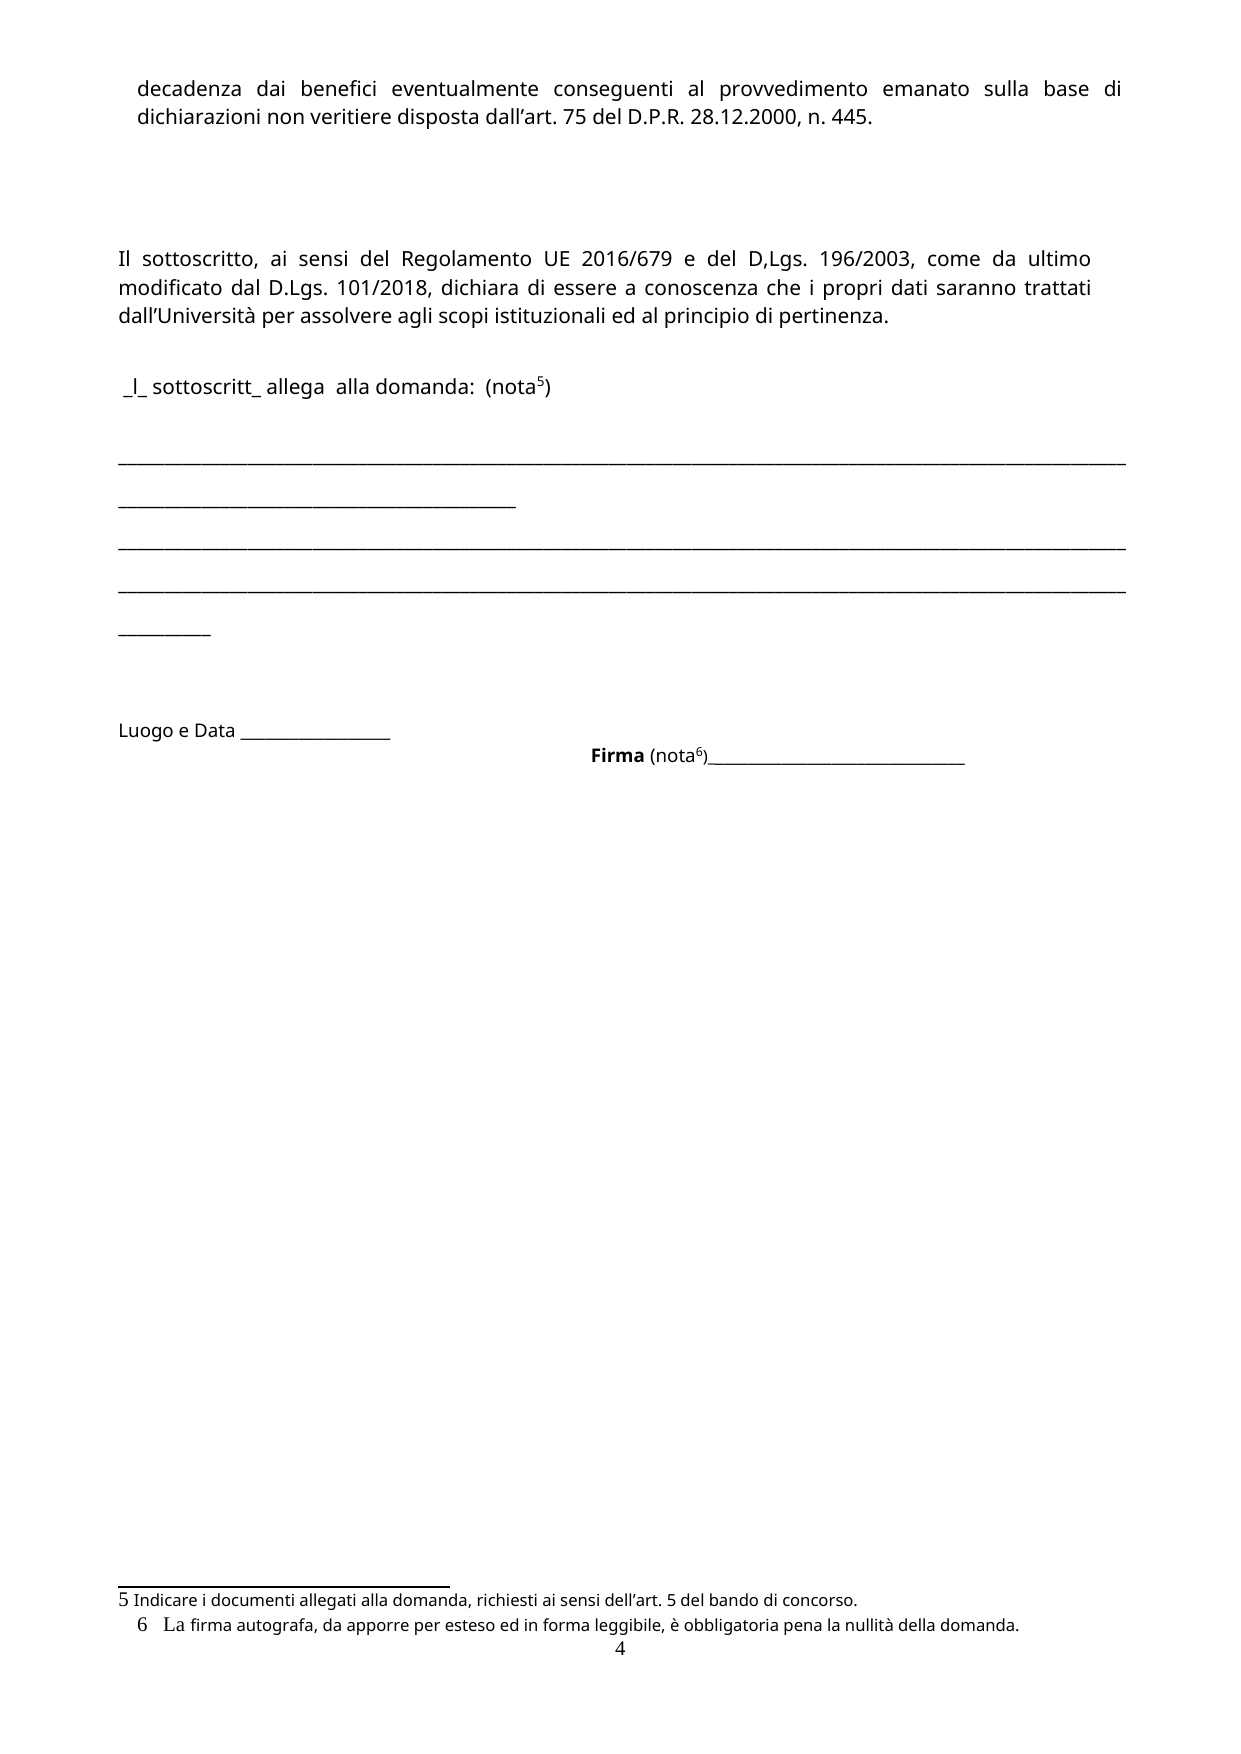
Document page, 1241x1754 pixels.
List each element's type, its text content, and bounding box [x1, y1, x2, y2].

text decadenza dai benefici eventualmente conseguenti al provvedimento emanato sulla base di dichiarazioni non veritiere disposta dall’art. 75 del D.P.R. 28.12.2000, n. 445. [137, 74, 1123, 131]
text Indicare i documenti allegati alla domanda, richiesti ai sensi dell’art. 5 del bando di concorso. [118, 1587, 1122, 1611]
text Firma (nota)_______________________________ [118, 743, 1093, 768]
text Luogo e Data __________________ [118, 717, 1093, 743]
text ____________________________________________________________________________________________________________________________________________________________________________________________________________________________________ [118, 526, 1131, 639]
text _l_ sottoscritt_ allega alla domanda: (nota) [118, 372, 1122, 401]
text Il sottoscritto, ai sensi del Regolamento UE 2016/679 e del D,Lgs. 196/2003, come da ultimo modificato dal D.Lgs. 101/2018, dichiara di essere a conoscenza che i propri dati saranno trattati dall’Università per assolvere agli scopi istituzionali ed al principio di pertinenza. [118, 244, 1093, 330]
text La firma autografa, da apporre per esteso ed in forma leggibile, è obbligatoria pena la nullità della domanda. [137, 1611, 1122, 1636]
text ________________________________________________________________________________________________________________________________________________________ [118, 440, 1131, 511]
